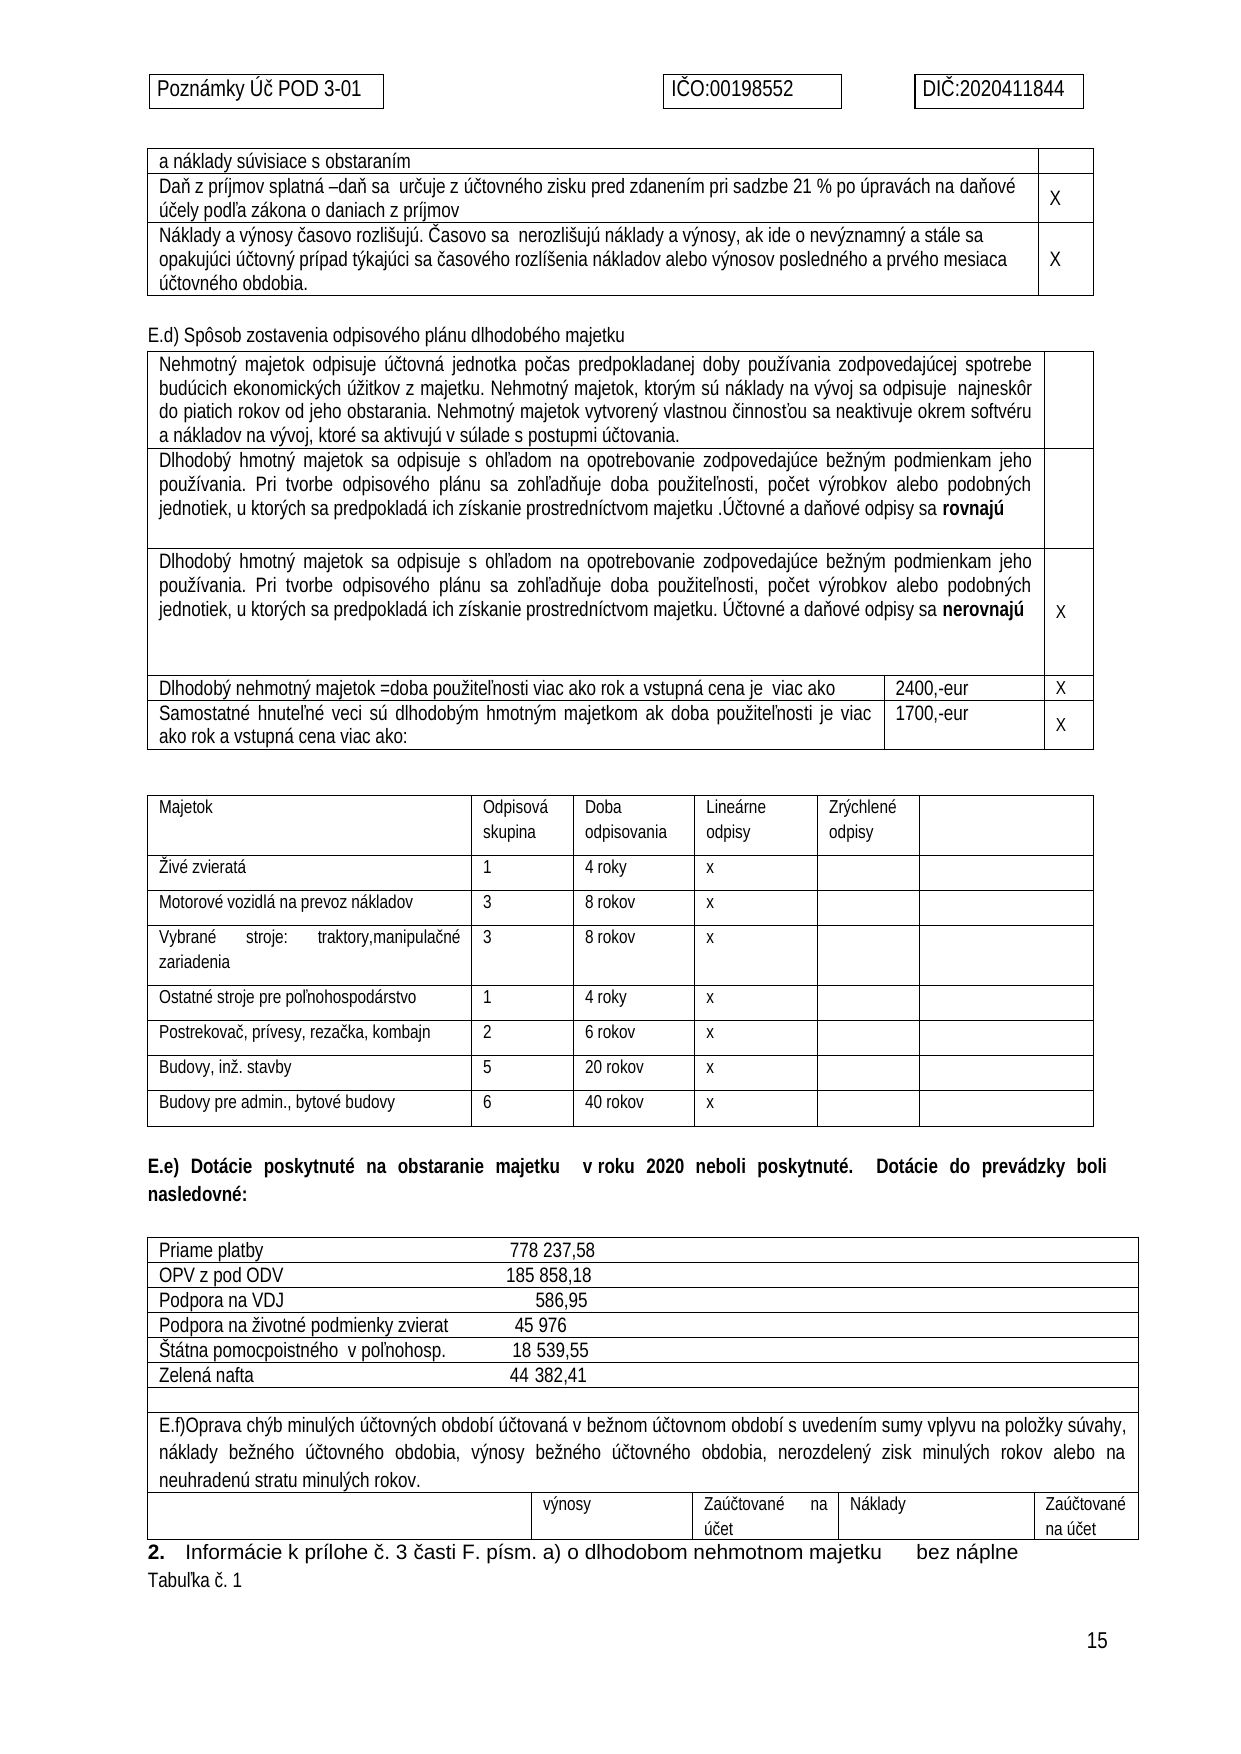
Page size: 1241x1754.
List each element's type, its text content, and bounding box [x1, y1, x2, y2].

table_cell [1039, 149, 1093, 173]
table_cell [148, 1493, 531, 1539]
table_cell [818, 1056, 919, 1090]
table_cell x [695, 1091, 817, 1126]
table_cell [920, 1021, 1093, 1055]
title Informácie k prílohe č. 3 časti F. písm. a) o dlhodobom nehmotnom majetku bez náplne [148, 1540, 1107, 1564]
table_header Lineárne odpisy [695, 796, 817, 855]
table_cell 20 rokov [574, 1056, 694, 1090]
table_cell [920, 926, 1093, 985]
text E.d) Spôsob zostavenia odpisového plánu dlhodobého majetku [148, 323, 1107, 347]
table_header [920, 796, 1093, 855]
table_cell Náklady a výnosy časovo rozlišujú. Časovo sa nerozlišujú náklady a výnosy, ak ide o nevýznamný a stále sa opakujúci účtovný prípad týkajúci sa časového rozlíšenia nákladov alebo výnosov posledného a prvého mesiaca účtovného obdobia. [148, 223, 1038, 294]
table_header Odpisová skupina [472, 796, 573, 855]
table_cell Zaúčtované na účet [1035, 1493, 1138, 1539]
table_cell 8 rokov [574, 891, 694, 925]
table_cell [818, 891, 919, 925]
table_cell Podpora na VDJ 586,95 [148, 1288, 1138, 1312]
table_cell Zelená nafta 44 382,41 [148, 1363, 1138, 1387]
table_cell [920, 1056, 1093, 1090]
table_cell x [695, 891, 817, 925]
table_cell X [1039, 223, 1093, 294]
table_cell [920, 1091, 1093, 1126]
table_cell Štátna pomocpoistného v poľnohosp. 18 539,55 [148, 1338, 1138, 1362]
table_cell x [695, 1021, 817, 1055]
table_cell Dlhodobý nehmotný majetok =doba použiteľnosti viac ako rok a vstupná cena je viac ako [148, 676, 884, 699]
table_cell [818, 1021, 919, 1055]
table_cell 4 roky [574, 986, 694, 1020]
table_cell 3 [472, 891, 573, 925]
table_cell Vybrané stroje: traktory,manipulačné zariadenia [148, 926, 471, 985]
table_cell Dlhodobý hmotný majetok sa odpisuje s ohľadom na opotrebovanie zodpovedajúce bežným podmienkam jeho používania. Pri tvorbe odpisového plánu sa zohľadňuje doba použiteľnosti, počet výrobkov alebo podobných jednotiek, u ktorých sa predpokladá ich získanie prostredníctvom majetku. Účtovné a daňové odpisy sa nerovnajú [148, 549, 1044, 674]
table_cell X [1045, 701, 1093, 748]
table_cell výnosy [532, 1493, 692, 1539]
table_cell Dlhodobý hmotný majetok sa odpisuje s ohľadom na opotrebovanie zodpovedajúce bežným podmienkam jeho používania. Pri tvorbe odpisového plánu sa zohľadňuje doba použiteľnosti, počet výrobkov alebo podobných jednotiek, u ktorých sa predpokladá ich získanie prostredníctvom majetku .Účtovné a daňové odpisy sa rovnajú [148, 449, 1044, 548]
text Tabuľka č. 1 [148, 1568, 1107, 1592]
table_cell 6 [472, 1091, 573, 1126]
table_cell [818, 856, 919, 890]
table_cell Postrekovač, prívesy, rezačka, kombajn [148, 1021, 471, 1055]
table_cell 1700,-eur [885, 701, 1044, 748]
table_cell Budovy pre admin., bytové budovy [148, 1091, 471, 1126]
table_cell [148, 1388, 1138, 1412]
table_cell E.f)Oprava chýb minulých účtovných období účtovaná v bežnom účtovnom období s uvedením sumy vplyvu na položky súvahy, náklady bežného účtovného obdobia, výnosy bežného účtovného obdobia, nerozdelený zisk minulých rokov alebo na neuhradenú stratu minulých rokov. [148, 1413, 1138, 1492]
table_cell Motorové vozidlá na prevoz nákladov [148, 891, 471, 925]
table_cell Budovy, inž. stavby [148, 1056, 471, 1090]
table_cell Zaúčtované na účet [693, 1493, 838, 1539]
table_cell 8 rokov [574, 926, 694, 985]
table_cell 4 roky [574, 856, 694, 890]
table_cell Náklady [839, 1493, 1034, 1539]
table_cell [920, 986, 1093, 1020]
table_cell [818, 926, 919, 985]
table_cell x [695, 1056, 817, 1090]
table_cell [920, 891, 1093, 925]
table_cell x [695, 856, 817, 890]
table_cell 1 [472, 986, 573, 1020]
table_cell OPV z pod ODV 185 858,18 [148, 1263, 1138, 1287]
table_header Priame platby 778 237,58 [148, 1238, 1138, 1262]
table_cell Živé zvieratá [148, 856, 471, 890]
table_header [1045, 352, 1093, 447]
table_cell 3 [472, 926, 573, 985]
table_cell a náklady súvisiace s obstaraním [148, 149, 1038, 173]
table_cell 6 rokov [574, 1021, 694, 1055]
table_cell x [695, 986, 817, 1020]
table_cell [920, 856, 1093, 890]
table_cell [818, 986, 919, 1020]
table_cell Samostatné hnuteľné veci sú dlhodobým hmotným majetkom ak doba použiteľnosti je viac ako rok a vstupná cena viac ako: [148, 701, 884, 748]
table_cell Podpora na životné podmienky zvierat 45 976 [148, 1313, 1138, 1337]
table_cell X [1045, 549, 1093, 674]
table_cell Daň z príjmov splatná –daň sa určuje z účtovného zisku pred zdanením pri sadzbe 21 % po úpravách na daňové účely podľa zákona o daniach z príjmov [148, 174, 1038, 222]
table_cell Ostatné stroje pre poľnohospodárstvo [148, 986, 471, 1020]
table_cell [818, 1091, 919, 1126]
table_header Zrýchlené odpisy [818, 796, 919, 855]
table_header Doba odpisovania [574, 796, 694, 855]
table_cell 2 [472, 1021, 573, 1055]
text E.e) Dotácie poskytnuté na obstaranie majetku v roku 2020 neboli poskytnuté. Dotácie do prevádzky boli nasledovné: [148, 1154, 1107, 1206]
table_cell X [1045, 676, 1093, 699]
table_cell 5 [472, 1056, 573, 1090]
table_cell X [1039, 174, 1093, 222]
table_cell [1045, 449, 1093, 548]
table_cell x [695, 926, 817, 985]
table_header Majetok [148, 796, 471, 855]
table_cell 40 rokov [574, 1091, 694, 1126]
table_header Nehmotný majetok odpisuje účtovná jednotka počas predpokladanej doby používania zodpovedajúcej spotrebe budúcich ekonomických úžitkov z majetku. Nehmotný majetok, ktorým sú náklady na vývoj sa odpisuje najneskôr do piatich rokov od jeho obstarania. Nehmotný majetok vytvorený vlastnou činnosťou sa neaktivuje okrem softvéru a nákladov na vývoj, ktoré sa aktivujú v súlade s postupmi účtovania. [148, 352, 1044, 447]
table_cell 2400,-eur [885, 676, 1044, 699]
table_cell 1 [472, 856, 573, 890]
